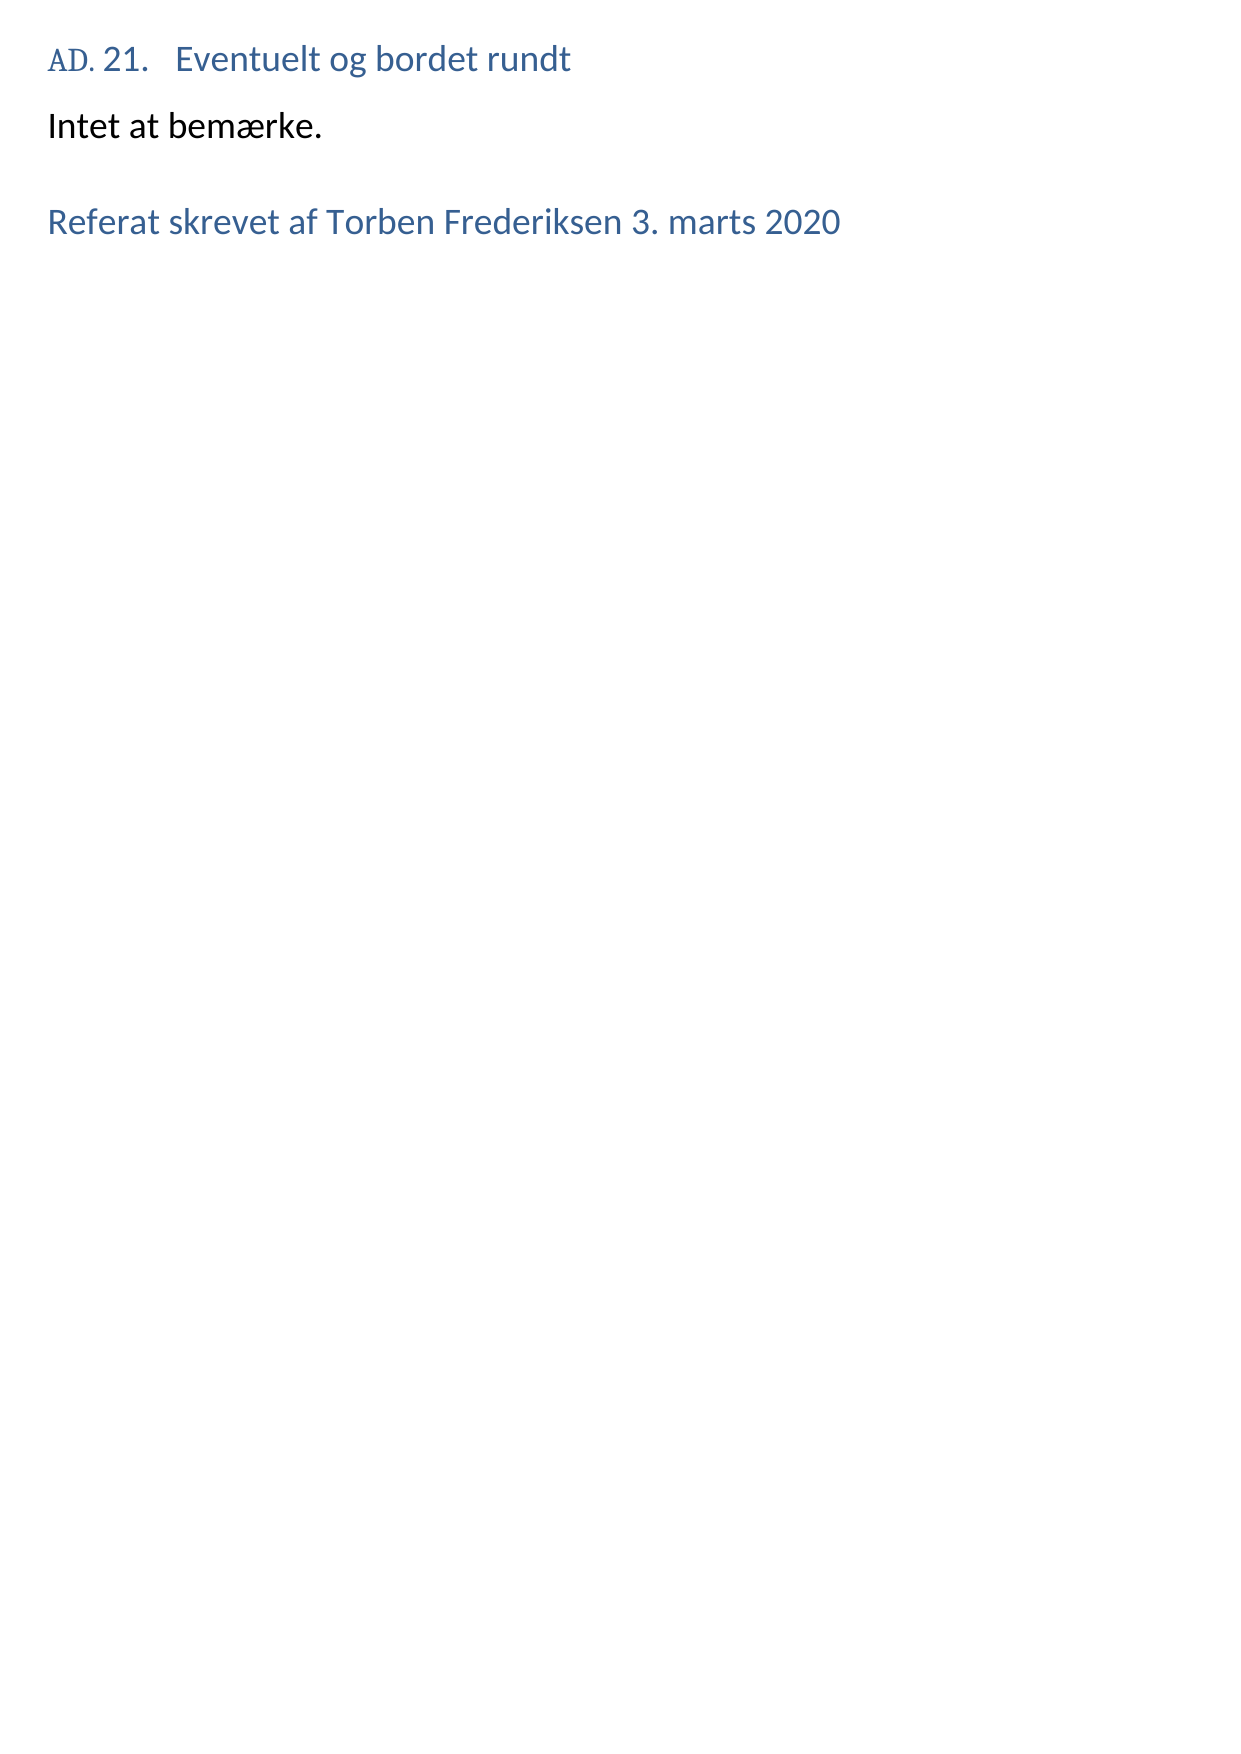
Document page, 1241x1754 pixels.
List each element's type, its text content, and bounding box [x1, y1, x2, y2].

text Intet at bemærke. [47, 102, 1205, 148]
subtitle Referat skrevet af Torben Frederiksen 3. marts 2020 [47, 198, 1205, 244]
subtitle AD. 21. Eventuelt og bordet rundt [47, 35, 1205, 81]
